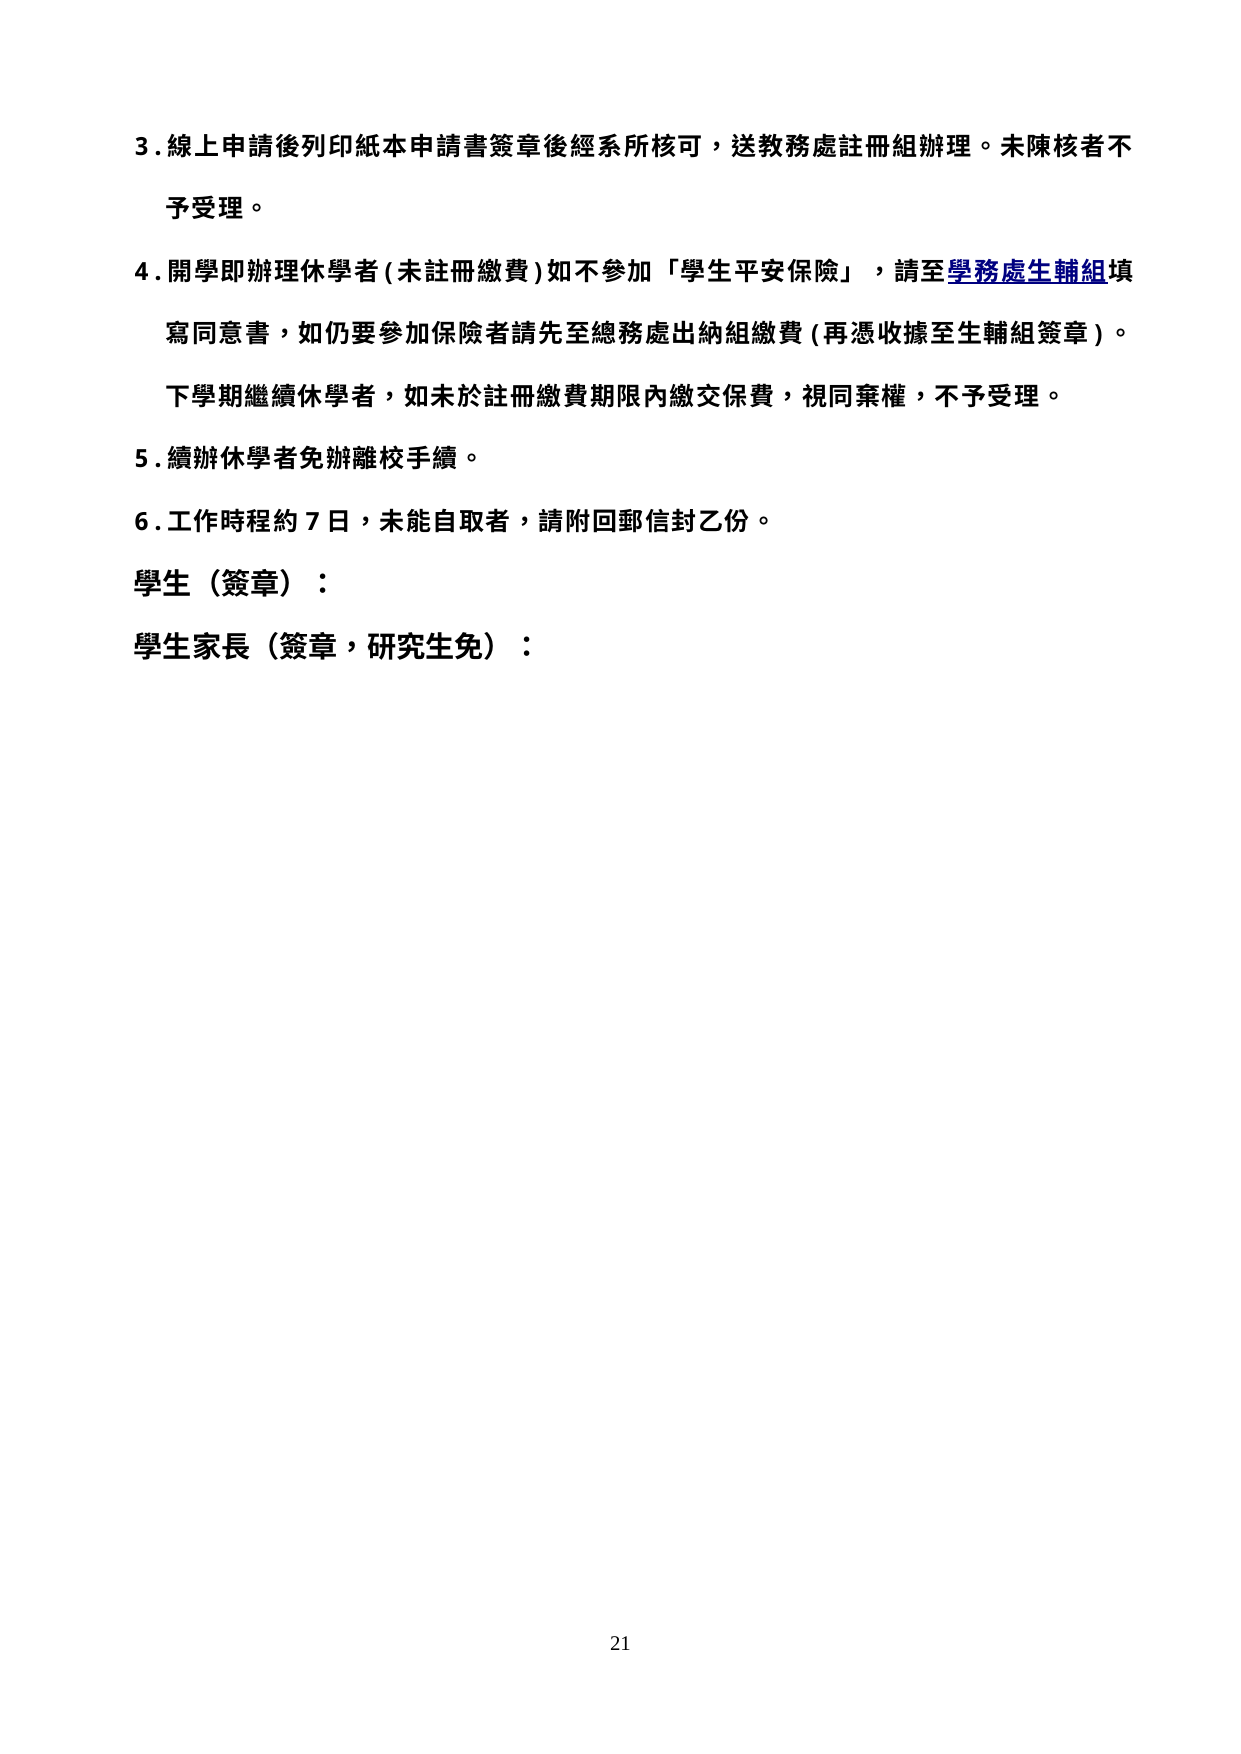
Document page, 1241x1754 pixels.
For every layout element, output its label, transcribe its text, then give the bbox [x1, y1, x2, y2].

text 4.開學即辦理休學者(未註冊繳費)如不參加「學生平安保險」，請至學務處生輔組填寫同意書，如仍要參加保險者請先至總務處出納組繳費(再憑收據至生輔組簽章)。下學期繼續休學者，如未於註冊繳費期限內繳交保費，視同棄權，不予受理。 [134, 228, 1133, 415]
text 5.續辦休學者免辦離校手續。 [134, 415, 1133, 478]
text 學生家長（簽章，研究生免）： [75, 603, 1165, 665]
text 6.工作時程約7日，未能自取者，請附回郵信封乙份。 [134, 478, 1133, 540]
text 3.線上申請後列印紙本申請書簽章後經系所核可，送教務處註冊組辦理。未陳核者不予受理。 [134, 103, 1133, 228]
text 學生（簽章）： [75, 540, 1165, 603]
